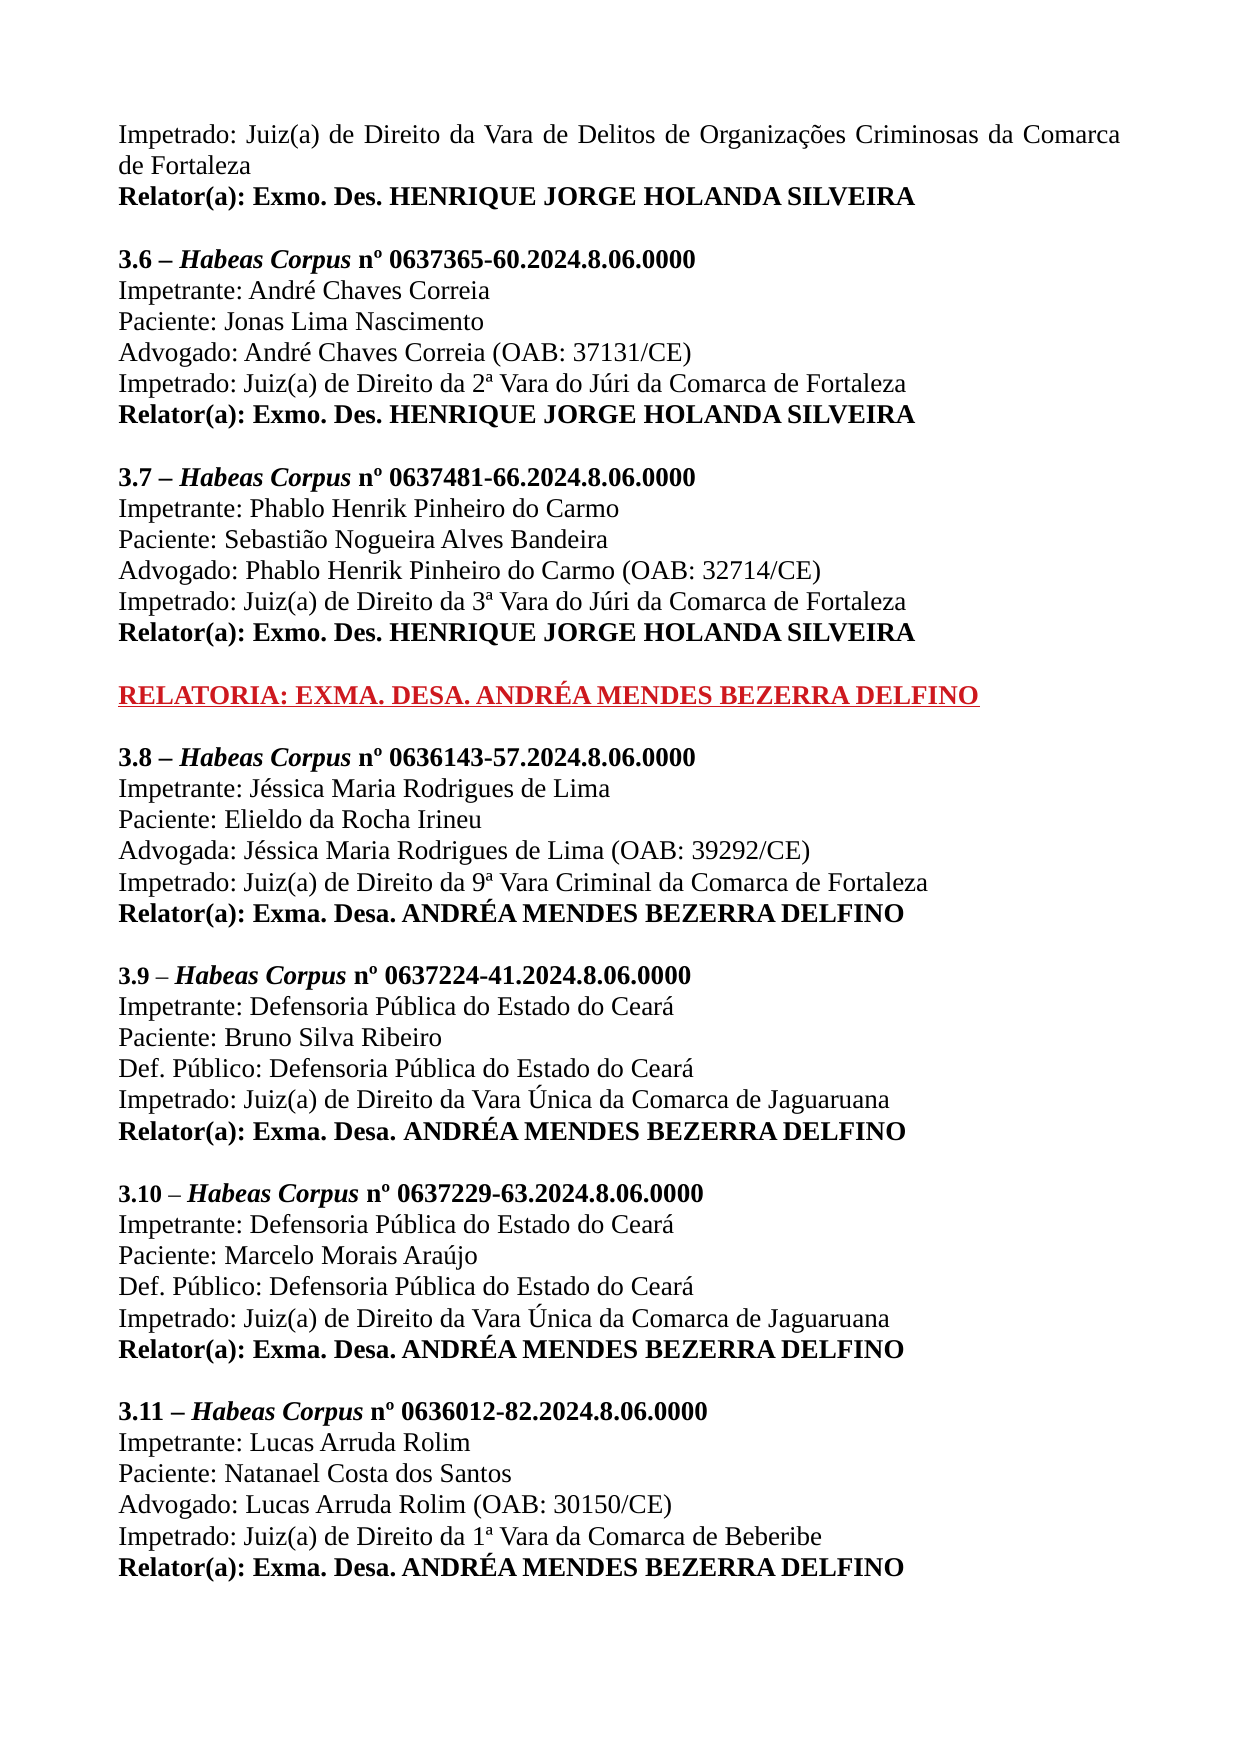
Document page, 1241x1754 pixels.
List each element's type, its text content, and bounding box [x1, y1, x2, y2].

text Relator(a): Exma. Desa. ANDRÉA MENDES BEZERRA DELFINO [118, 1333, 1122, 1364]
text Impetrante: Defensoria Pública do Estado do Ceará [118, 1208, 1122, 1239]
text Impetrado: Juiz(a) de Direito da Vara Única da Comarca de Jaguaruana [118, 1084, 1122, 1115]
text Impetrante: Defensoria Pública do Estado do Ceará [118, 990, 1122, 1021]
text 3.9 – Habeas Corpus nº 0637224-41.2024.8.06.0000 [118, 959, 1122, 990]
text Paciente: Jonas Lima Nascimento [118, 305, 1122, 336]
text Relator(a): Exma. Desa. ANDRÉA MENDES BEZERRA DELFINO [118, 1115, 1122, 1146]
text RELATORIA: EXMA. DESA. ANDRÉA MENDES BEZERRA DELFINO [118, 679, 1122, 710]
text Impetrado: Juiz(a) de Direito da Vara Única da Comarca de Jaguaruana [118, 1302, 1122, 1333]
text Impetrante: Lucas Arruda Rolim [118, 1426, 1122, 1457]
text 3.8 – Habeas Corpus nº 0636143-57.2024.8.06.0000 [118, 741, 1122, 772]
text 3.6 – Habeas Corpus nº 0637365-60.2024.8.06.0000 [118, 243, 1122, 274]
text Paciente: Marcelo Morais Araújo [118, 1239, 1122, 1271]
text Def. Público: Defensoria Pública do Estado do Ceará [118, 1271, 1122, 1302]
text Impetrante: André Chaves Correia [118, 274, 1122, 305]
text Advogada: Jéssica Maria Rodrigues de Lima (OAB: 39292/CE) [118, 834, 1122, 866]
text Relator(a): Exmo. Des. HENRIQUE JORGE HOLANDA SILVEIRA [118, 616, 1122, 648]
text Impetrado: Juiz(a) de Direito da 2ª Vara do Júri da Comarca de Fortaleza [118, 367, 1122, 398]
text Impetrado: Juiz(a) de Direito da Vara de Delitos de Organizações Criminosas da Comarca de Fortaleza [118, 118, 1122, 180]
text Relator(a): Exmo. Des. HENRIQUE JORGE HOLANDA SILVEIRA [118, 180, 1122, 212]
text Def. Público: Defensoria Pública do Estado do Ceará [118, 1052, 1122, 1084]
text Paciente: Natanael Costa dos Santos [118, 1457, 1122, 1488]
text 3.10 – Habeas Corpus nº 0637229-63.2024.8.06.0000 [118, 1177, 1122, 1208]
text Advogado: Lucas Arruda Rolim (OAB: 30150/CE) [118, 1488, 1122, 1520]
text Advogado: Phablo Henrik Pinheiro do Carmo (OAB: 32714/CE) [118, 554, 1122, 585]
text 3.11 – Habeas Corpus nº 0636012-82.2024.8.06.0000 [118, 1395, 1122, 1426]
text Impetrado: Juiz(a) de Direito da 1ª Vara da Comarca de Beberibe [118, 1520, 1122, 1551]
text Paciente: Elieldo da Rocha Irineu [118, 803, 1122, 834]
text Relator(a): Exma. Desa. ANDRÉA MENDES BEZERRA DELFINO [118, 897, 1122, 928]
text Impetrado: Juiz(a) de Direito da 3ª Vara do Júri da Comarca de Fortaleza [118, 585, 1122, 616]
text Impetrado: Juiz(a) de Direito da 9ª Vara Criminal da Comarca de Fortaleza [118, 866, 1122, 897]
text Impetrante: Jéssica Maria Rodrigues de Lima [118, 772, 1122, 803]
text Paciente: Sebastião Nogueira Alves Bandeira [118, 523, 1122, 554]
text Relator(a): Exmo. Des. HENRIQUE JORGE HOLANDA SILVEIRA [118, 398, 1122, 429]
text Relator(a): Exma. Desa. ANDRÉA MENDES BEZERRA DELFINO [118, 1551, 1122, 1582]
text 3.7 – Habeas Corpus nº 0637481-66.2024.8.06.0000 [118, 461, 1122, 492]
text Advogado: André Chaves Correia (OAB: 37131/CE) [118, 336, 1122, 367]
text Impetrante: Phablo Henrik Pinheiro do Carmo [118, 492, 1122, 523]
text Paciente: Bruno Silva Ribeiro [118, 1021, 1122, 1052]
